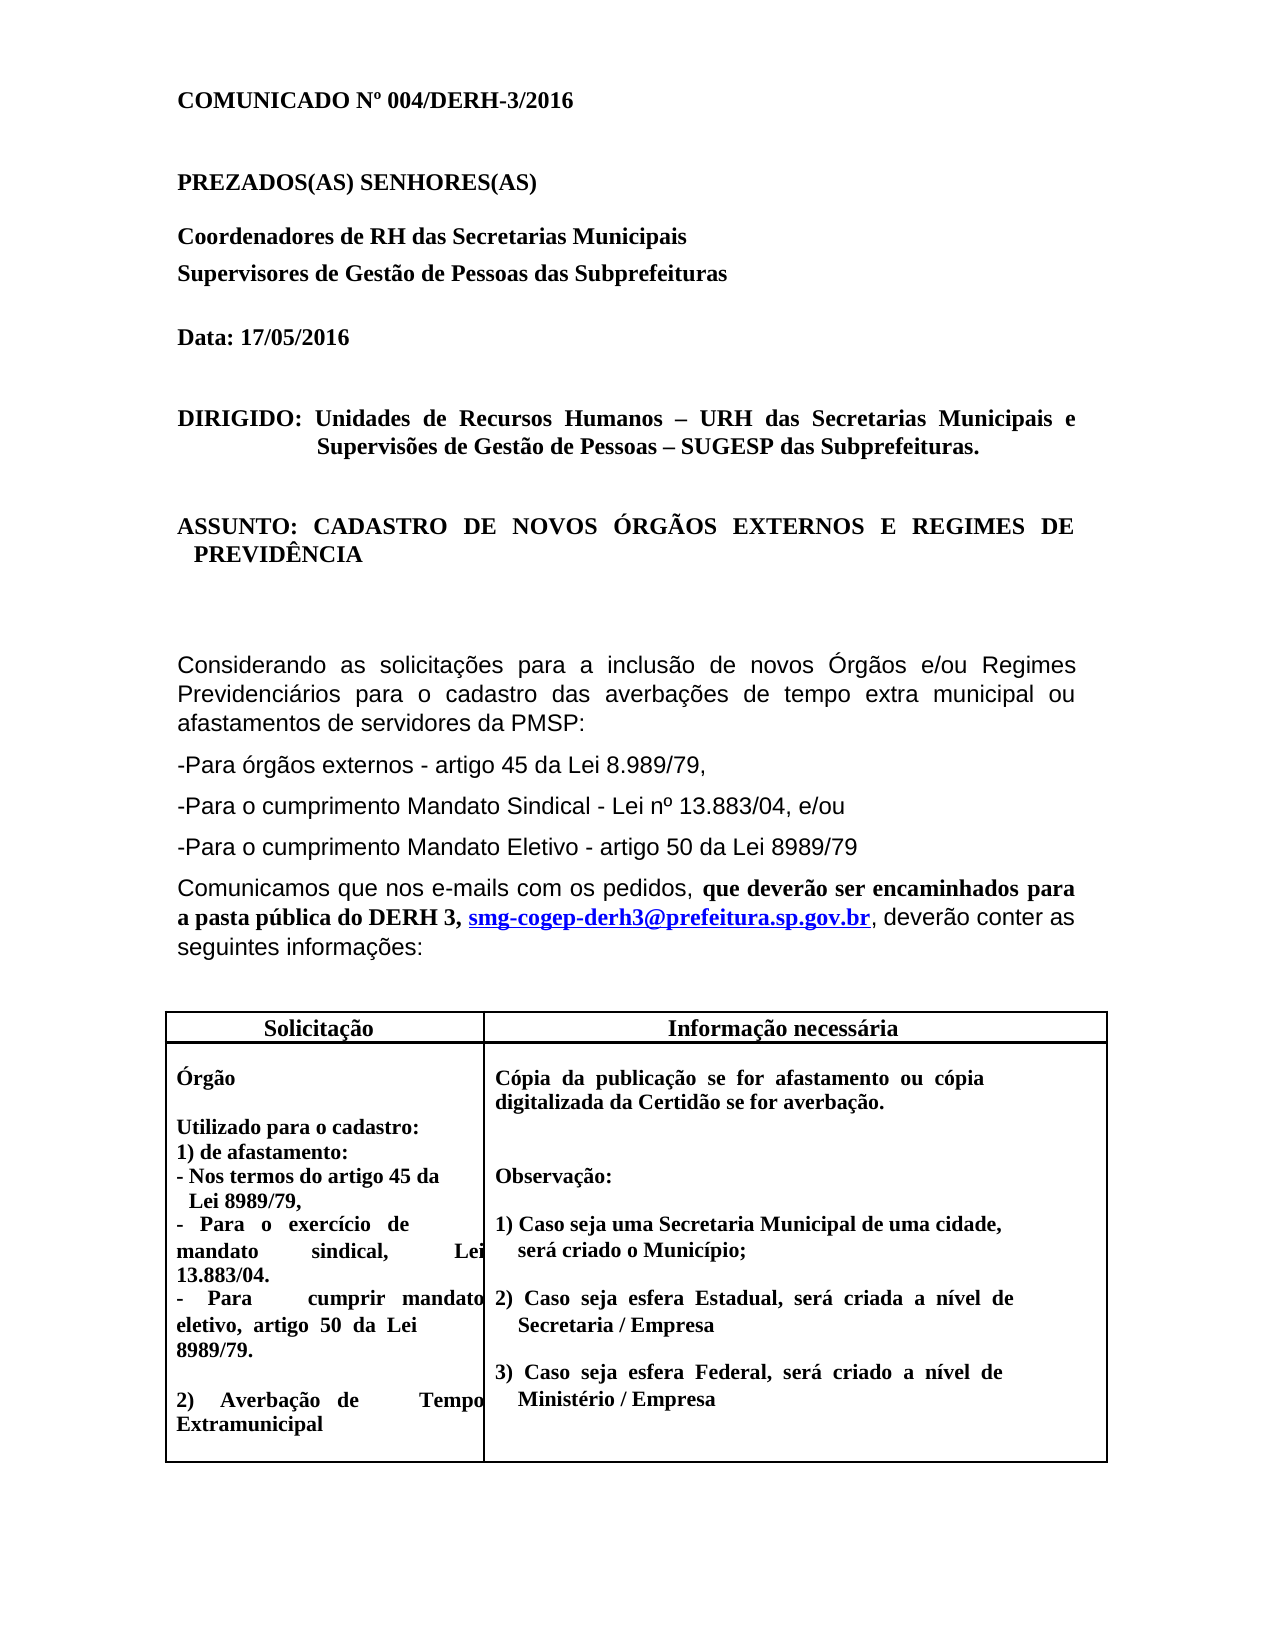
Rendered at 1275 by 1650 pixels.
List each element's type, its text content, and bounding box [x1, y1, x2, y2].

table_cell - [167, 1288, 203, 1310]
table_cell 3) Caso seja esfera Federal, será criado a nível de [485, 1337, 1106, 1384]
table_cell Observação: [485, 1164, 1106, 1189]
table_cell cumprir mandato [280, 1288, 483, 1310]
text ASSUNTO: CADASTRO DE NOVOS ÓRGÃOS EXTERNOS E REGIMES DE PREVIDÊNCIA [177, 512, 1075, 567]
table_cell [203, 1437, 280, 1461]
table_header [401, 1013, 483, 1041]
table_cell [280, 1044, 401, 1090]
table_cell [401, 1044, 483, 1090]
table_cell [485, 1139, 1106, 1164]
table_cell [401, 1139, 483, 1164]
table_cell - Nos termos do artigo 45 da [167, 1164, 483, 1189]
text DIRIGIDO: Unidades de Recursos Humanos – URH das Secretarias Municipais e Supervisões de Gestão de Pessoas – SUGESP das Subprefeituras. [177, 404, 1077, 459]
table_header Informação necessária [485, 1013, 1106, 1041]
list Para órgãos externos - artigo 45 da Lei 8.989/79, [177, 751, 1125, 778]
table_cell [280, 1362, 401, 1384]
text COMUNICADO Nº 004/DERH-3/2016 [177, 86, 1125, 114]
table_cell Órgão [167, 1044, 280, 1090]
table_cell - Para o exercício de [167, 1214, 483, 1236]
table_cell Utilizado para o cadastro: [167, 1090, 483, 1139]
table_header [167, 1013, 203, 1041]
table_cell Secretaria / Empresa [485, 1310, 1106, 1337]
table_cell eletivo, artigo 50 da Lei [167, 1310, 483, 1337]
table_cell mandato [167, 1236, 280, 1263]
table_cell 2) [167, 1385, 203, 1412]
text Data: 17/05/2016 [177, 323, 1125, 350]
table_cell Lei 8989/79, [167, 1189, 401, 1214]
table_cell será criado o Município; [485, 1236, 1106, 1263]
table_cell [485, 1115, 1106, 1139]
text Considerando as solicitações para a inclusão de novos Órgãos e/ou Regimes Previdenciários para o cadastro das averbações de tempo extra municipal ou afastamentos de servidores da PMSP: [177, 651, 1077, 737]
table_cell 1) de afastamento: [167, 1139, 401, 1164]
table_cell Tempo [401, 1385, 483, 1412]
table_cell [401, 1263, 483, 1288]
table_cell [280, 1263, 401, 1288]
text Coordenadores de RH das Secretarias Municipais [177, 222, 1125, 249]
table_cell [485, 1437, 1106, 1461]
table_cell 2) Caso seja esfera Estadual, será criada a nível de [485, 1263, 1106, 1310]
table_cell [167, 1362, 203, 1384]
table_cell Averbação de [203, 1385, 401, 1412]
list Para o cumprimento Mandato Sindical - Lei nº 13.883/04, e/ou [177, 792, 1125, 819]
table_cell [401, 1189, 483, 1214]
table_cell digitalizada da Certidão se for averbação. [485, 1090, 1106, 1115]
table_cell 13.883/04. [167, 1263, 280, 1288]
table_cell Extramunicipal [167, 1412, 401, 1437]
text Supervisores de Gestão de Pessoas das Subprefeituras [177, 258, 1125, 286]
text PREZADOS(AS) SENHORES(AS) [177, 168, 1125, 196]
table_cell [280, 1437, 401, 1461]
table_cell Ministério / Empresa [485, 1385, 1106, 1412]
table_cell [167, 1437, 203, 1461]
table_cell [203, 1362, 280, 1384]
text Comunicamos que nos e-mails com os pedidos, que deverão ser encaminhados para a pasta pública do DERH 3, smg-cogep-derh3@prefeitura.sp.gov.br, deverão conter as seguintes informações: [177, 873, 1075, 960]
table_cell Para [203, 1288, 280, 1310]
table_cell 8989/79. [167, 1337, 280, 1362]
table_cell [401, 1437, 483, 1461]
table_cell [280, 1337, 401, 1362]
table_cell sindical, [280, 1236, 401, 1263]
table_cell Cópia da publicação se for afastamento ou cópia [485, 1044, 1106, 1090]
table_cell 1) Caso seja uma Secretaria Municipal de uma cidade, [485, 1189, 1106, 1236]
table_cell [401, 1337, 483, 1362]
table_cell [485, 1412, 1106, 1437]
table_cell [401, 1412, 483, 1437]
table_cell Lei [401, 1236, 483, 1263]
list Para o cumprimento Mandato Eletivo - artigo 50 da Lei 8989/79 [177, 833, 1125, 861]
table_header Solicitação [203, 1013, 401, 1041]
table_cell [401, 1362, 483, 1384]
